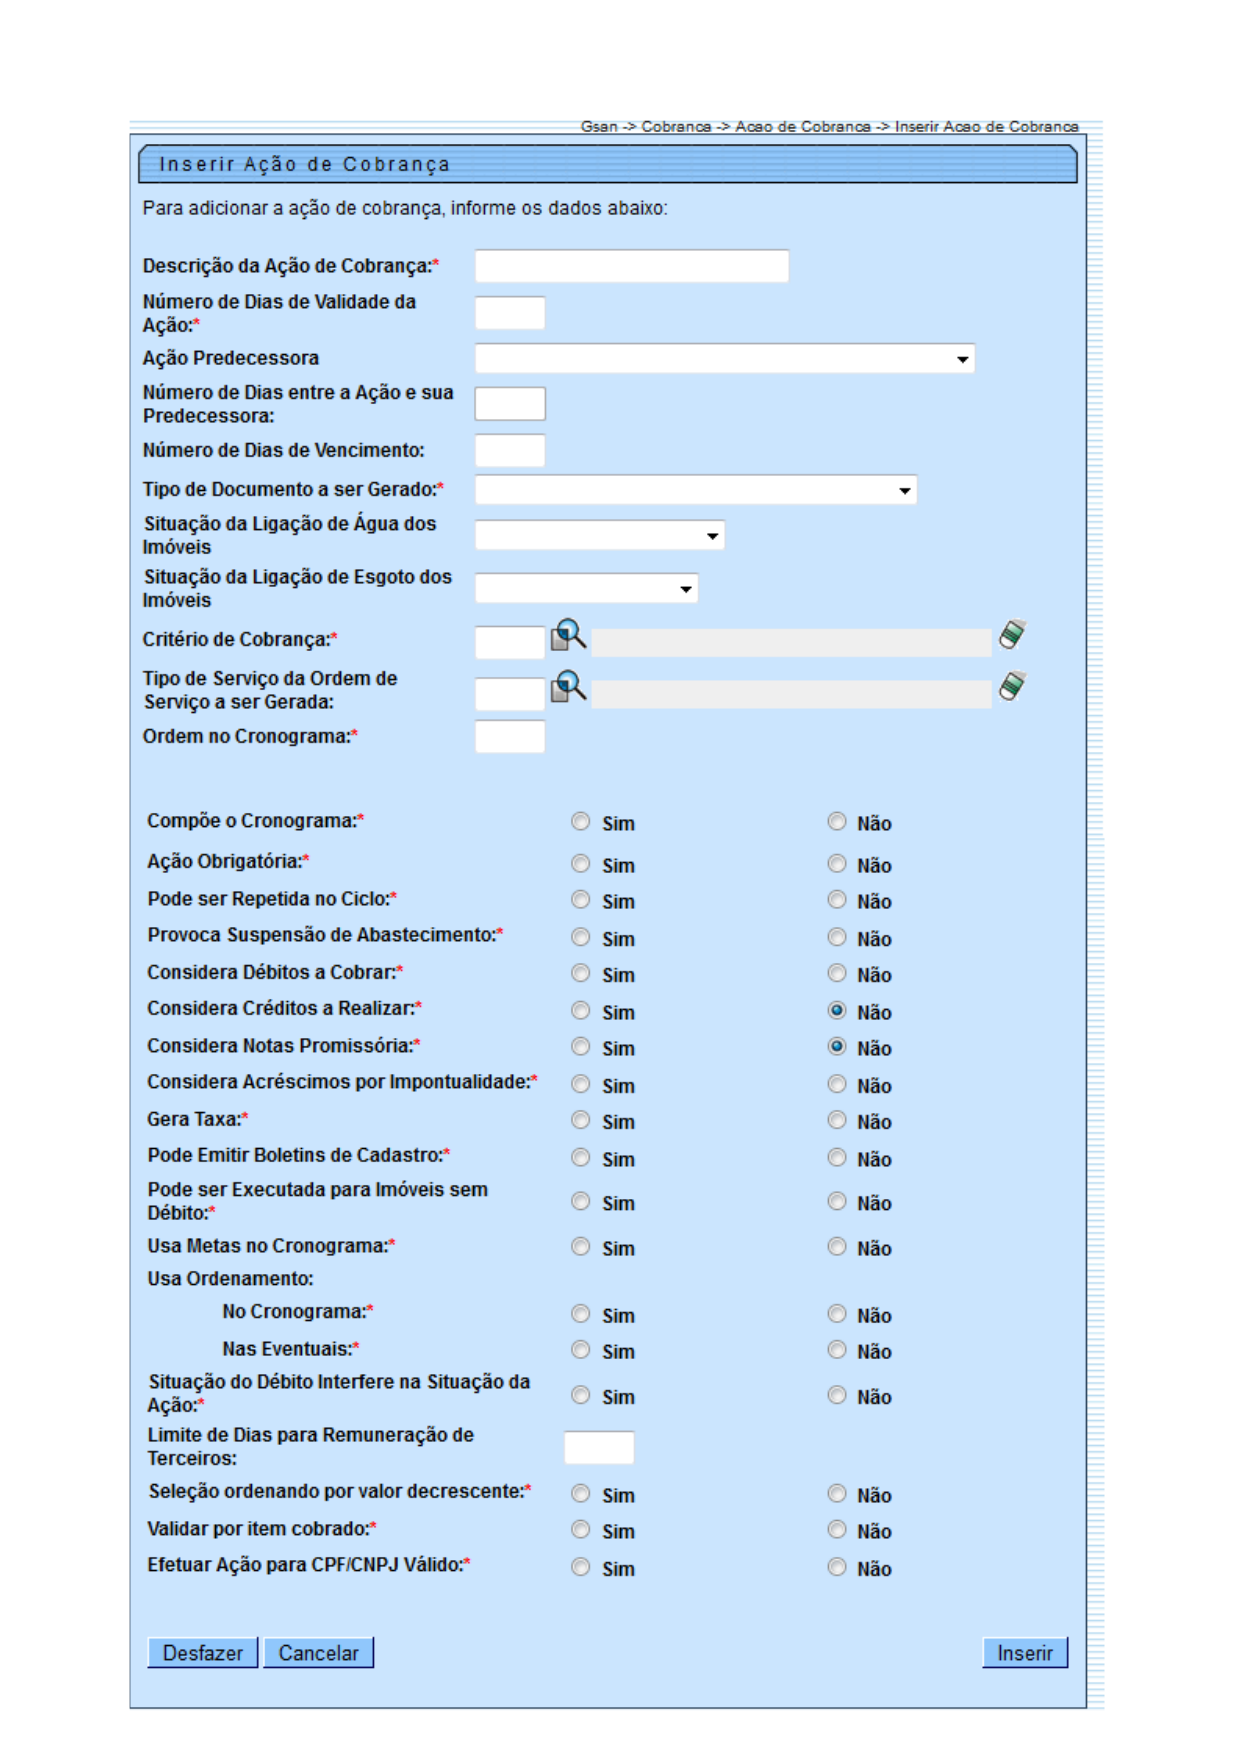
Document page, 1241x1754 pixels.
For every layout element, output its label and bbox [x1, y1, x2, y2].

picture [129, 118, 1111, 1731]
